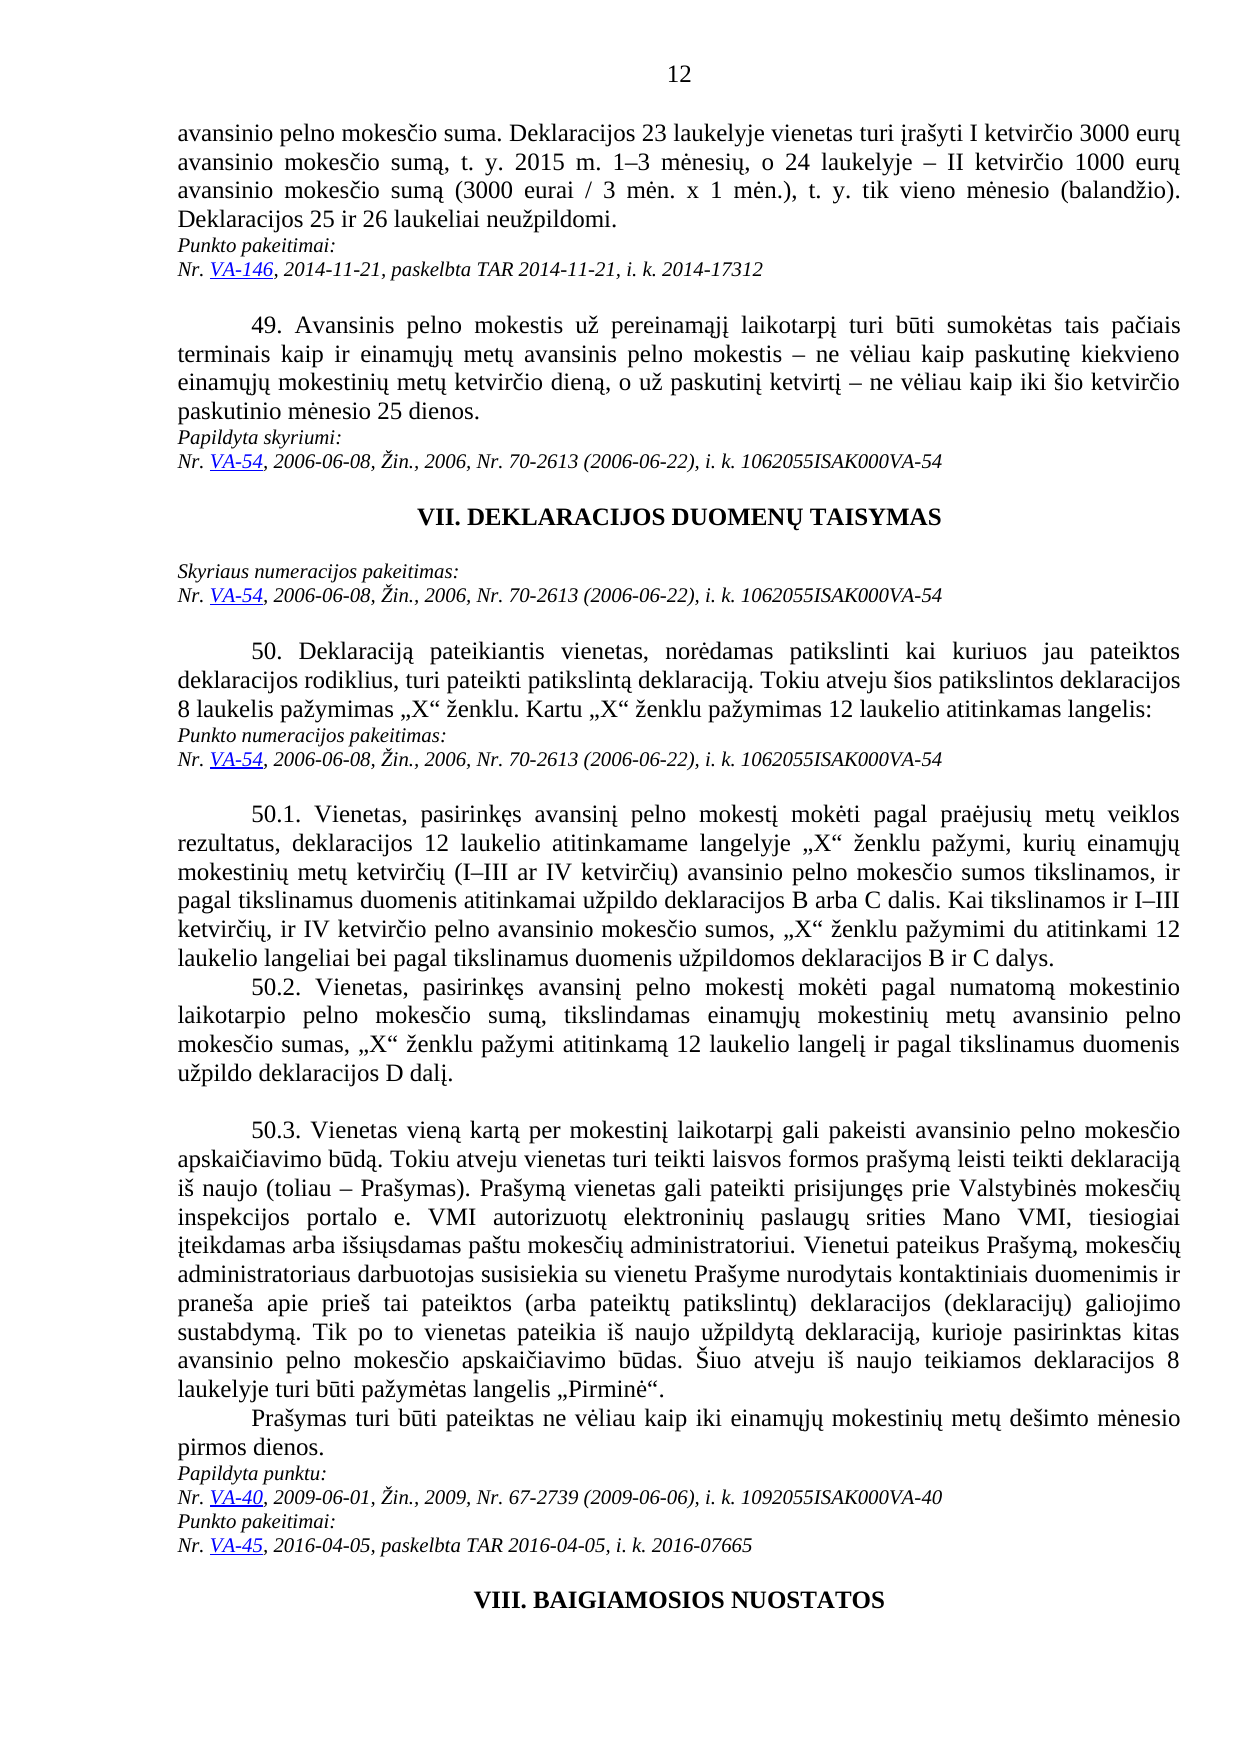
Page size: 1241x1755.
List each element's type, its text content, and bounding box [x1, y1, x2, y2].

text Nr. VA-54, 2006-06-08, Žin., 2006, Nr. 70-2613 (2006-06-22), i. k. 1062055ISAK000VA-54 [177, 449, 1181, 473]
text Nr. VA-54, 2006-06-08, Žin., 2006, Nr. 70-2613 (2006-06-22), i. k. 1062055ISAK000VA-54 [177, 583, 1181, 607]
text 50.3. Vienetas vieną kartą per mokestinį laikotarpį gali pakeisti avansinio pelno mokesčio apskaičiavimo būdą. Tokiu atveju vienetas turi teikti laisvos formos prašymą leisti teikti deklaraciją iš naujo (toliau – Prašymas). Prašymą vienetas gali pateikti prisijungęs prie Valstybinės mokesčių inspekcijos portalo e. VMI autorizuotų elektroninių paslaugų srities Mano VMI, tiesiogiai įteikdamas arba išsiųsdamas paštu mokesčių administratoriui. Vienetui pateikus Prašymą, mokesčių administratoriaus darbuotojas susisiekia su vienetu Prašyme nurodytais kontaktiniais duomenimis ir praneša apie prieš tai pateiktos (arba pateiktų patikslintų) deklaracijos (deklaracijų) galiojimo sustabdymą. Tik po to vienetas pateikia iš naujo užpildytą deklaraciją, kurioje pasirinktas kitas avansinio pelno mokesčio apskaičiavimo būdas. Šiuo atveju iš naujo teikiamos deklaracijos 8 laukelyje turi būti pažymėtas langelis „Pirminė“. [177, 1116, 1181, 1403]
text 50.1. Vienetas, pasirinkęs avansinį pelno mokestį mokėti pagal praėjusių metų veiklos rezultatus, deklaracijos 12 laukelio atitinkamame langelyje „X“ ženklu pažymi, kurių einamųjų mokestinių metų ketvirčių (I–III ar IV ketvirčių) avansinio pelno mokesčio sumos tikslinamos, ir pagal tikslinamus duomenis atitinkamai užpildo deklaracijos B arba C dalis. Kai tikslinamos ir I–III ketvirčių, ir IV ketvirčio pelno avansinio mokesčio sumos, „X“ ženklu pažymimi du atitinkami 12 laukelio langeliai bei pagal tikslinamus duomenis užpildomos deklaracijos B ir C dalys. [177, 799, 1181, 972]
text 49. Avansinis pelno mokestis už pereinamąjį laikotarpį turi būti sumokėtas tais pačiais terminais kaip ir einamųjų metų avansinis pelno mokestis – ne vėliau kaip paskutinę kiekvieno einamųjų mokestinių metų ketvirčio dieną, o už paskutinį ketvirtį – ne vėliau kaip iki šio ketvirčio paskutinio mėnesio 25 dienos. [177, 310, 1181, 425]
text Punkto pakeitimai: [177, 1509, 1181, 1533]
text 50. Deklaraciją pateikiantis vienetas, norėdamas patikslinti kai kuriuos jau pateiktos deklaracijos rodiklius, turi pateikti patikslintą deklaraciją. Tokiu atveju šios patikslintos deklaracijos 8 laukelis pažymimas „X“ ženklu. Kartu „X“ ženklu pažymimas 12 laukelio atitinkamas langelis: [177, 636, 1181, 722]
text Nr. VA-40, 2009-06-01, Žin., 2009, Nr. 67-2739 (2009-06-06), i. k. 1092055ISAK000VA-40 [177, 1485, 1181, 1509]
text Punkto pakeitimai: [177, 233, 1181, 257]
text Nr. VA-54, 2006-06-08, Žin., 2006, Nr. 70-2613 (2006-06-22), i. k. 1062055ISAK000VA-54 [177, 747, 1181, 771]
text Papildyta skyriumi: [177, 425, 1181, 449]
text Nr. VA-45, 2016-04-05, paskelbta TAR 2016-04-05, i. k. 2016-07665 [177, 1533, 1181, 1557]
text avansinio pelno mokesčio suma. Deklaracijos 23 laukelyje vienetas turi įrašyti I ketvirčio 3000 eurų avansinio mokesčio sumą, t. y. 2015 m. 1–3 mėnesių, o 24 laukelyje – II ketvirčio 1000 eurų avansinio mokesčio sumą (3000 eurai / 3 mėn. x 1 mėn.), t. y. tik vieno mėnesio (balandžio). Deklaracijos 25 ir 26 laukeliai neužpildomi. [177, 118, 1181, 233]
text Prašymas turi būti pateiktas ne vėliau kaip iki einamųjų mokestinių metų dešimto mėnesio pirmos dienos. [177, 1403, 1181, 1461]
text VII. DEKLARACIJOS DUOMENŲ TAISYMAS [177, 502, 1181, 531]
text Papildyta punktu: [177, 1461, 1181, 1485]
text 50.2. Vienetas, pasirinkęs avansinį pelno mokestį mokėti pagal numatomą mokestinio laikotarpio pelno mokesčio sumą, tikslindamas einamųjų mokestinių metų avansinio pelno mokesčio sumas, „X“ ženklu pažymi atitinkamą 12 laukelio langelį ir pagal tikslinamus duomenis užpildo deklaracijos D dalį. [177, 972, 1181, 1087]
text Nr. VA-146, 2014-11-21, paskelbta TAR 2014-11-21, i. k. 2014-17312 [177, 257, 1181, 281]
text Skyriaus numeracijos pakeitimas: [177, 559, 1181, 583]
text Punkto numeracijos pakeitimas: [177, 722, 1181, 747]
text VIII. BAIGIAMOSIOS NUOSTATOS [177, 1586, 1181, 1614]
